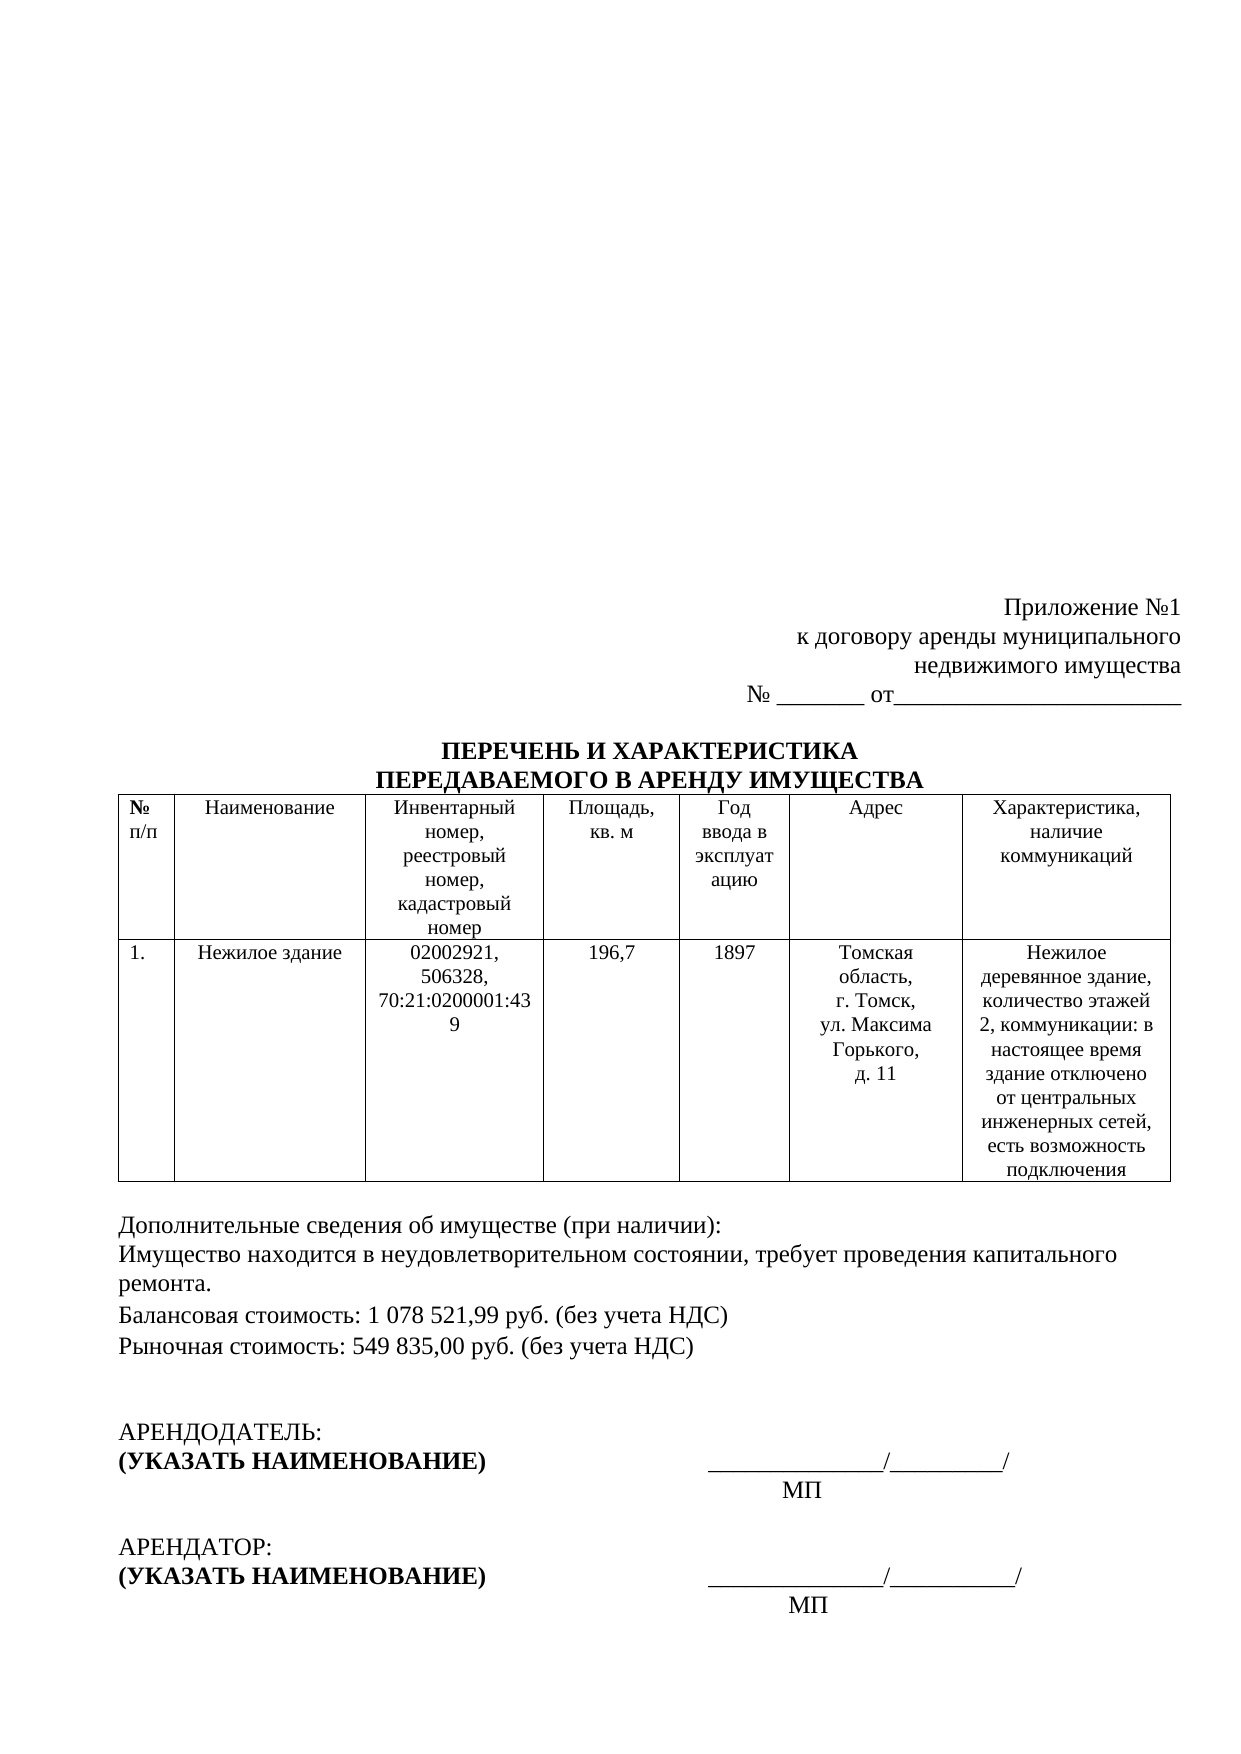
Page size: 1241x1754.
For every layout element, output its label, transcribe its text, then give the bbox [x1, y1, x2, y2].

text МП [118, 1590, 1181, 1618]
table_cell Нежилое деревянное здание, количество этажей 2, коммуникации: в настоящее время здание отключено от центральных инженерных сетей, есть возможность подключения [963, 940, 1170, 1181]
table_cell Томская область, г. Томск, ул. Максима Горького, д. 11 [790, 940, 962, 1181]
text Дополнительные сведения об имуществе (при наличии): [118, 1211, 1181, 1239]
text АРЕНДАТОР: [118, 1532, 1181, 1561]
text (УКАЗАТЬ НАИМЕНОВАНИЕ) ______________/_________/ [118, 1446, 1181, 1475]
table_cell Нежилое здание [175, 940, 365, 1181]
text Имущество находится в неудовлетворительном состоянии, требует проведения капитального ремонта. [118, 1239, 1181, 1297]
text Рыночная стоимость: 549 835,00 руб. (без учета НДС) [118, 1331, 1181, 1360]
text АРЕНДОДАТЕЛЬ: [118, 1417, 1181, 1446]
table_header № п/п [119, 795, 174, 939]
table_header Характеристика, наличие коммуникаций [963, 795, 1170, 939]
table_cell 02002921, 506328, 70:21:0200001:439 [366, 940, 543, 1181]
text ПЕРЕДАВАЕМОГО В АРЕНДУ ИМУЩЕСТВА [118, 765, 1181, 794]
table_cell 1. [119, 940, 174, 1181]
table_header Адрес [790, 795, 962, 939]
text № _______ от_______________________ [118, 679, 1181, 707]
text Приложение №1 [118, 592, 1181, 621]
text к договору аренды муниципального [118, 621, 1181, 650]
table_header Площадь, кв. м [544, 795, 679, 939]
table_cell 1897 [680, 940, 789, 1181]
text недвижимого имущества [118, 650, 1181, 679]
table_cell 196,7 [544, 940, 679, 1181]
text МП [118, 1475, 1181, 1503]
table_header Наименование [175, 795, 365, 939]
text Балансовая стоимость: 1 078 521,99 руб. (без учета НДС) [118, 1297, 1181, 1331]
text (УКАЗАТЬ НАИМЕНОВАНИЕ) ______________/__________/ [118, 1561, 1181, 1590]
table_header Инвентарный номер, реестровый номер, кадастровый номер [366, 795, 543, 939]
table_header Год ввода в эксплуатацию [680, 795, 789, 939]
text ПЕРЕЧЕНЬ И ХАРАКТЕРИСТИКА [118, 736, 1181, 765]
